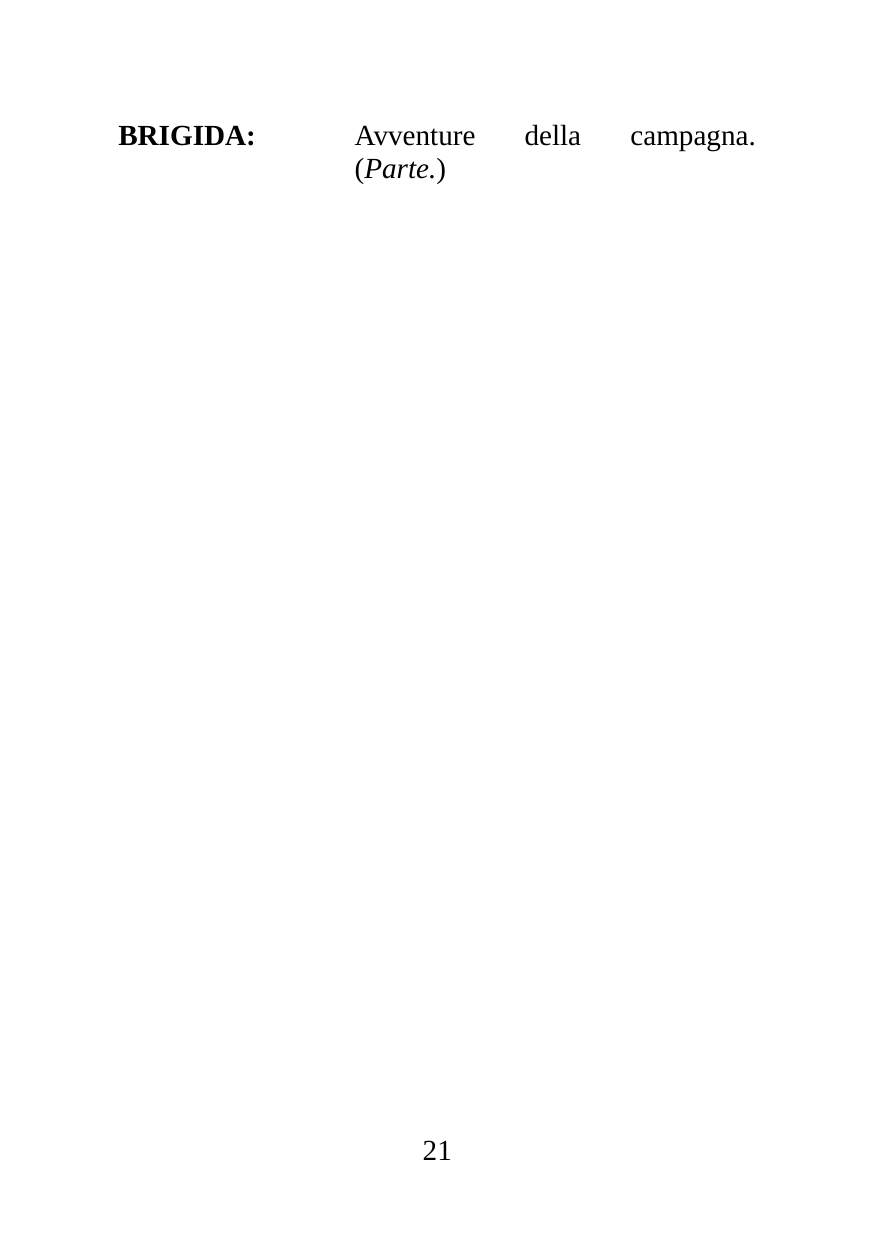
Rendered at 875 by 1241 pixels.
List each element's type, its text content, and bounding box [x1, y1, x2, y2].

text BRIGIDA: Avventure della campagna. (Parte.) [118, 118, 756, 185]
